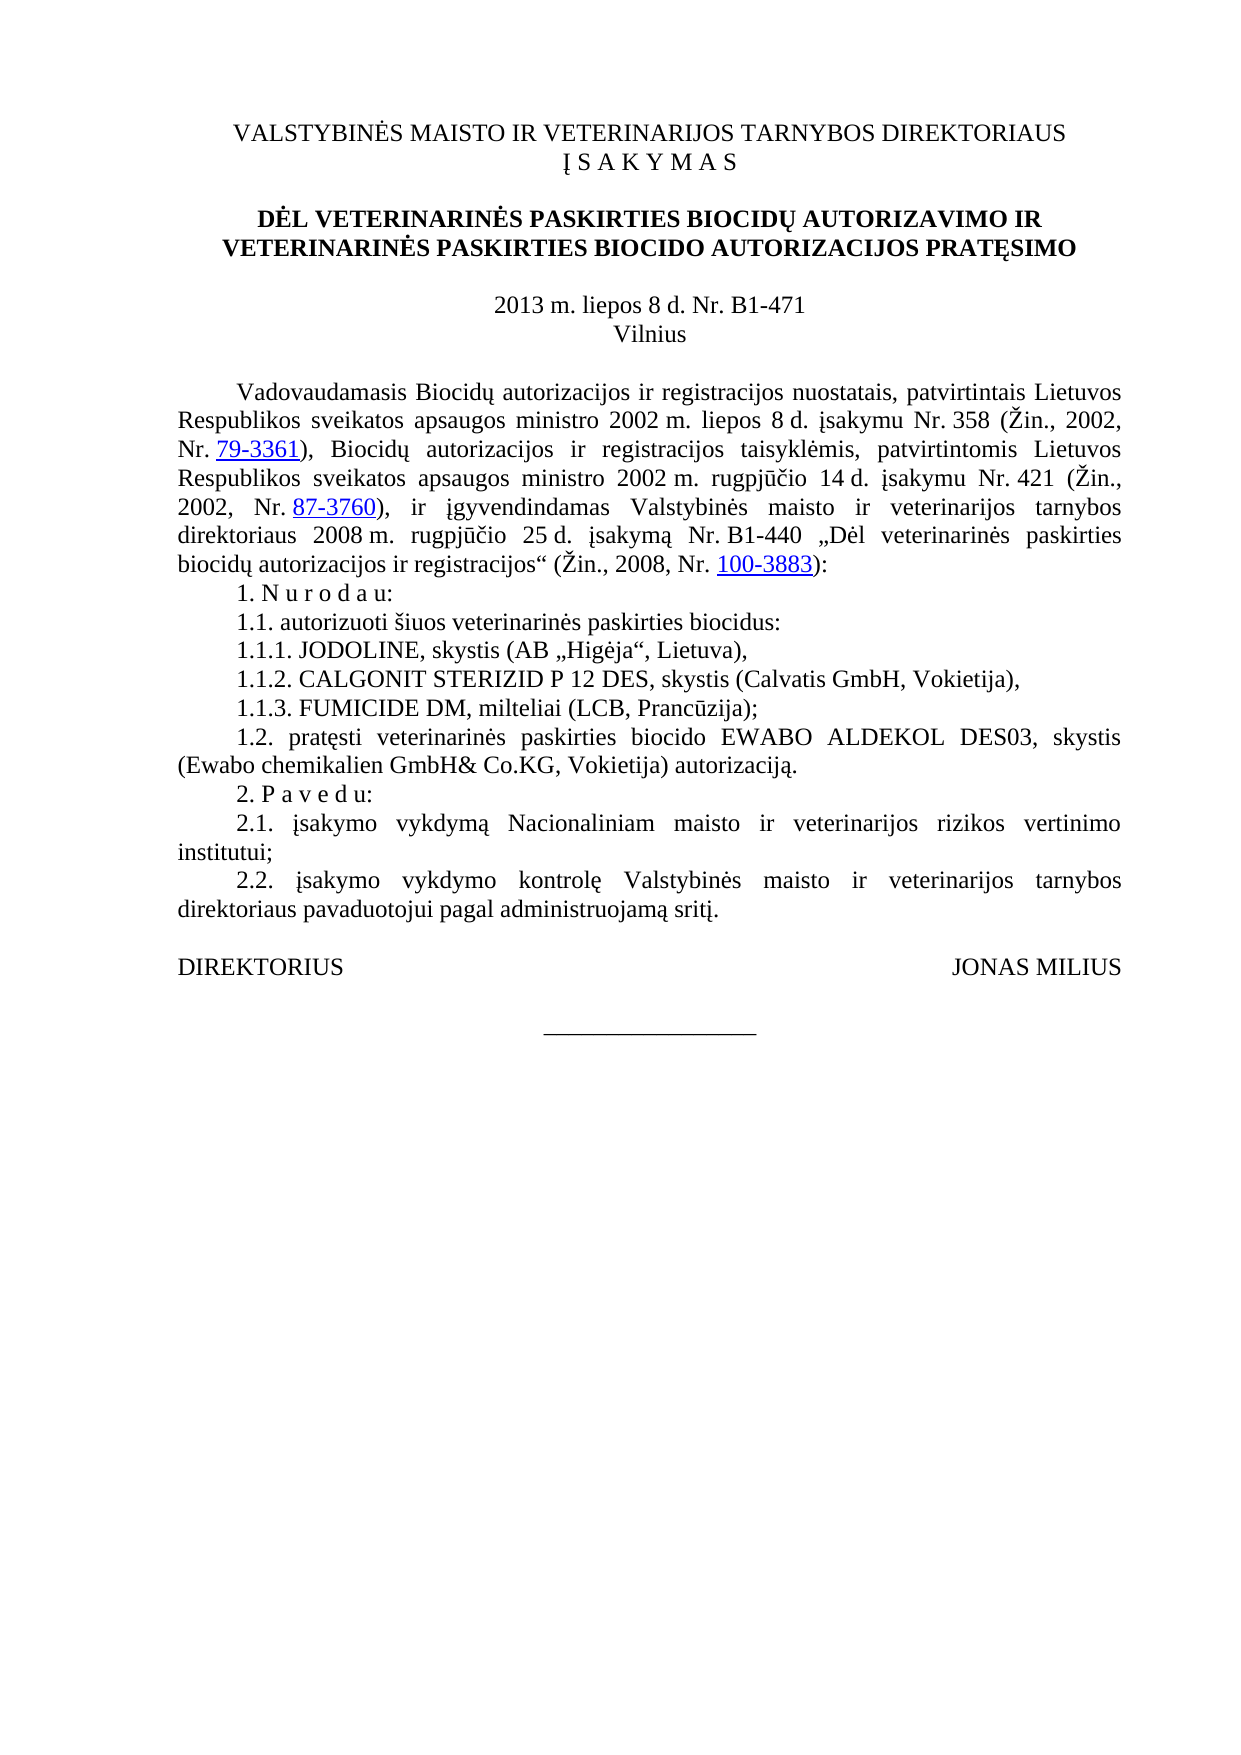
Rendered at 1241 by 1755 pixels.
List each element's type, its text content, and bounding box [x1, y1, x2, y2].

text Į S A K Y M A S [177, 147, 1122, 176]
text 2.1. įsakymo vykdymą Nacionaliniam maisto ir veterinarijos rizikos vertinimo institutui; [177, 808, 1122, 866]
text 1.1.3. FUMICIDE DM, milteliai (LCB, Prancūzija); [177, 693, 1122, 722]
text 1. N u r o d a u: [177, 578, 1122, 607]
text 2. P a v e d u: [177, 779, 1122, 808]
text _________________ [177, 1009, 1122, 1038]
text Direktorius Jonas Milius [177, 952, 1122, 981]
text 1.2. pratęsti veterinarinės paskirties biocido EWABO ALDEKOL DES03, skystis (Ewabo chemikalien GmbH& Co.KG, Vokietija) autorizaciją. [177, 722, 1122, 779]
text VALSTYBINĖS MAISTO IR VETERINARIJOS TARNYBOS DIREKTORIAUS [177, 118, 1122, 147]
text 2013 m. liepos 8 d. Nr. B1-471 [177, 291, 1122, 319]
text 2.2. įsakymo vykdymo kontrolę Valstybinės maisto ir veterinarijos tarnybos direktoriaus pavaduotojui pagal administruojamą sritį. [177, 866, 1122, 923]
text Vilnius [177, 319, 1122, 348]
text Vadovaudamasis Biocidų autorizacijos ir registracijos nuostatais, patvirtintais Lietuvos Respublikos sveikatos apsaugos ministro 2002 m. liepos 8 d. įsakymu Nr. 358 (Žin., 2002, Nr. 79-3361), Biocidų autorizacijos ir registracijos taisyklėmis, patvirtintomis Lietuvos Respublikos sveikatos apsaugos ministro 2002 m. rugpjūčio 14 d. įsakymu Nr. 421 (Žin., 2002, Nr. 87-3760), ir įgyvendindamas Valstybinės maisto ir veterinarijos tarnybos direktoriaus 2008 m. rugpjūčio 25 d. įsakymą Nr. B1-440 „Dėl veterinarinės paskirties biocidų autorizacijos ir registracijos“ (Žin., 2008, Nr. 100-3883): [177, 377, 1122, 578]
text 1.1. autorizuoti šiuos veterinarinės paskirties biocidus: [177, 607, 1122, 636]
text 1.1.1. JODOLINE, skystis (AB „Higėja“, Lietuva), [177, 636, 1122, 664]
text DĖL veterinarinės paskirties biocidų autorizaVIMO ir VETERINARINĖS PASKIRTIES BIOCIDo AUTORIZACIJOS PRATĘSIMO [177, 204, 1122, 262]
text 1.1.2. CALGONIT STERIZID P 12 DES, skystis (Calvatis GmbH, Vokietija), [177, 664, 1122, 693]
